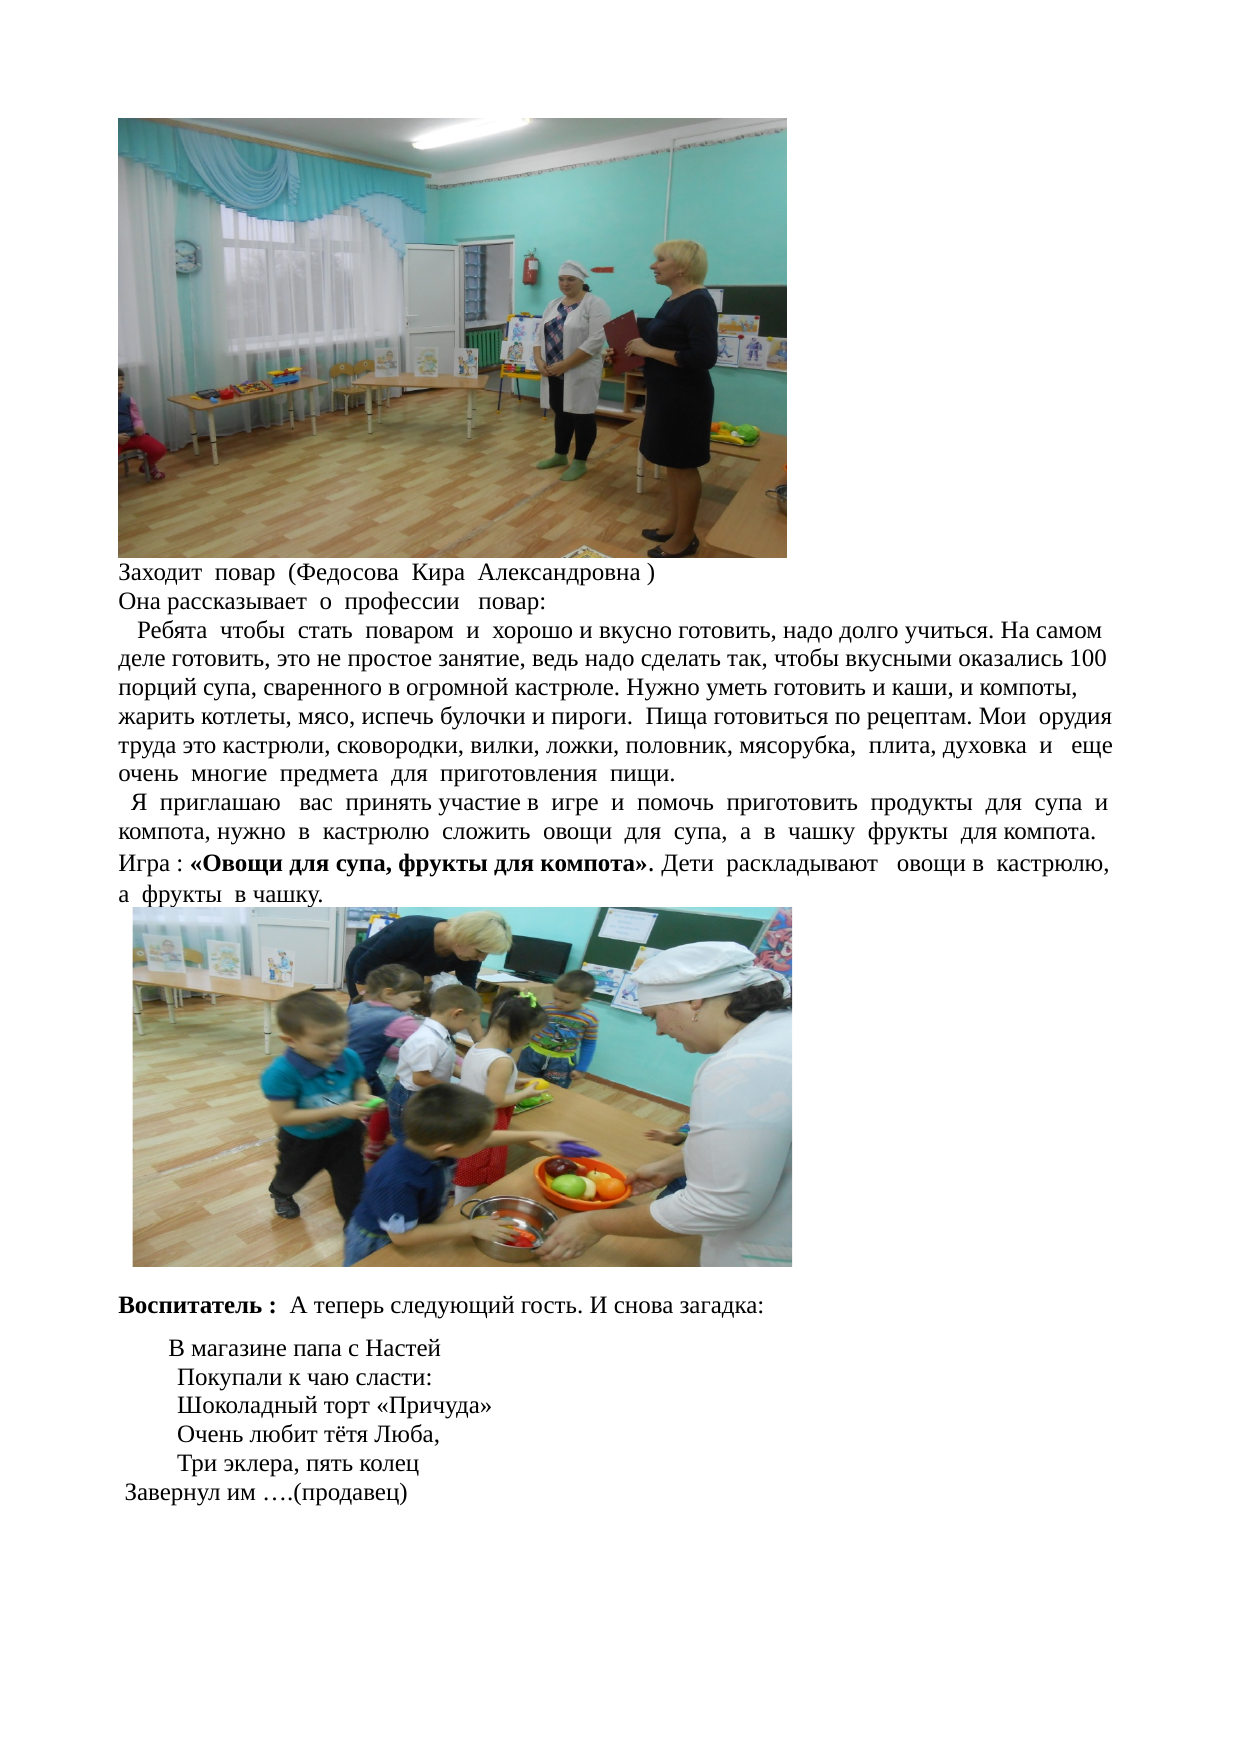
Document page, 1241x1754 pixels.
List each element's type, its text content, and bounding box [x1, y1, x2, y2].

picture [118, 118, 787, 558]
text Я приглашаю вас принять участие в игре и помочь приготовить продукты для супа и компота, нужно в кастрюлю сложить овощи для супа, а в чашку фрукты для компота. Игра : «Овощи для супа, фрукты для компота». Дети раскладывают овощи в кастрюлю, а фрукты в чашку. [118, 787, 1122, 907]
text В магазине папа с Настей [118, 1333, 1122, 1362]
picture [132, 907, 793, 1267]
text Очень любит тётя Люба, [177, 1419, 1122, 1448]
text Заходит повар (Федосова Кира Александровна ) Она рассказывает о профессии повар: [118, 557, 1122, 615]
text Покупали к чаю сласти: [177, 1362, 1122, 1391]
text Воспитатель : А теперь следующий гость. И снова загадка: [118, 1290, 1122, 1319]
text Ребята чтобы стать поваром и хорошо и вкусно готовить, надо долго учиться. На самом деле готовить, это не простое занятие, ведь надо сделать так, чтобы вкусными оказались 100 порций супа, сваренного в огромной кастрюле. Нужно уметь готовить и каши, и компоты, жарить котлеты, мясо, испечь булочки и пироги. Пища готовиться по рецептам. Мои орудия труда это кастрюли, сковородки, вилки, ложки, половник, мясорубка, плита, духовка и еще очень многие предмета для приготовления пищи. [118, 615, 1122, 787]
text Шоколадный торт «Причуда» [177, 1391, 1122, 1419]
text Три эклера, пять колец [177, 1448, 1122, 1477]
text Завернул им ….(продавец) [118, 1477, 1122, 1506]
